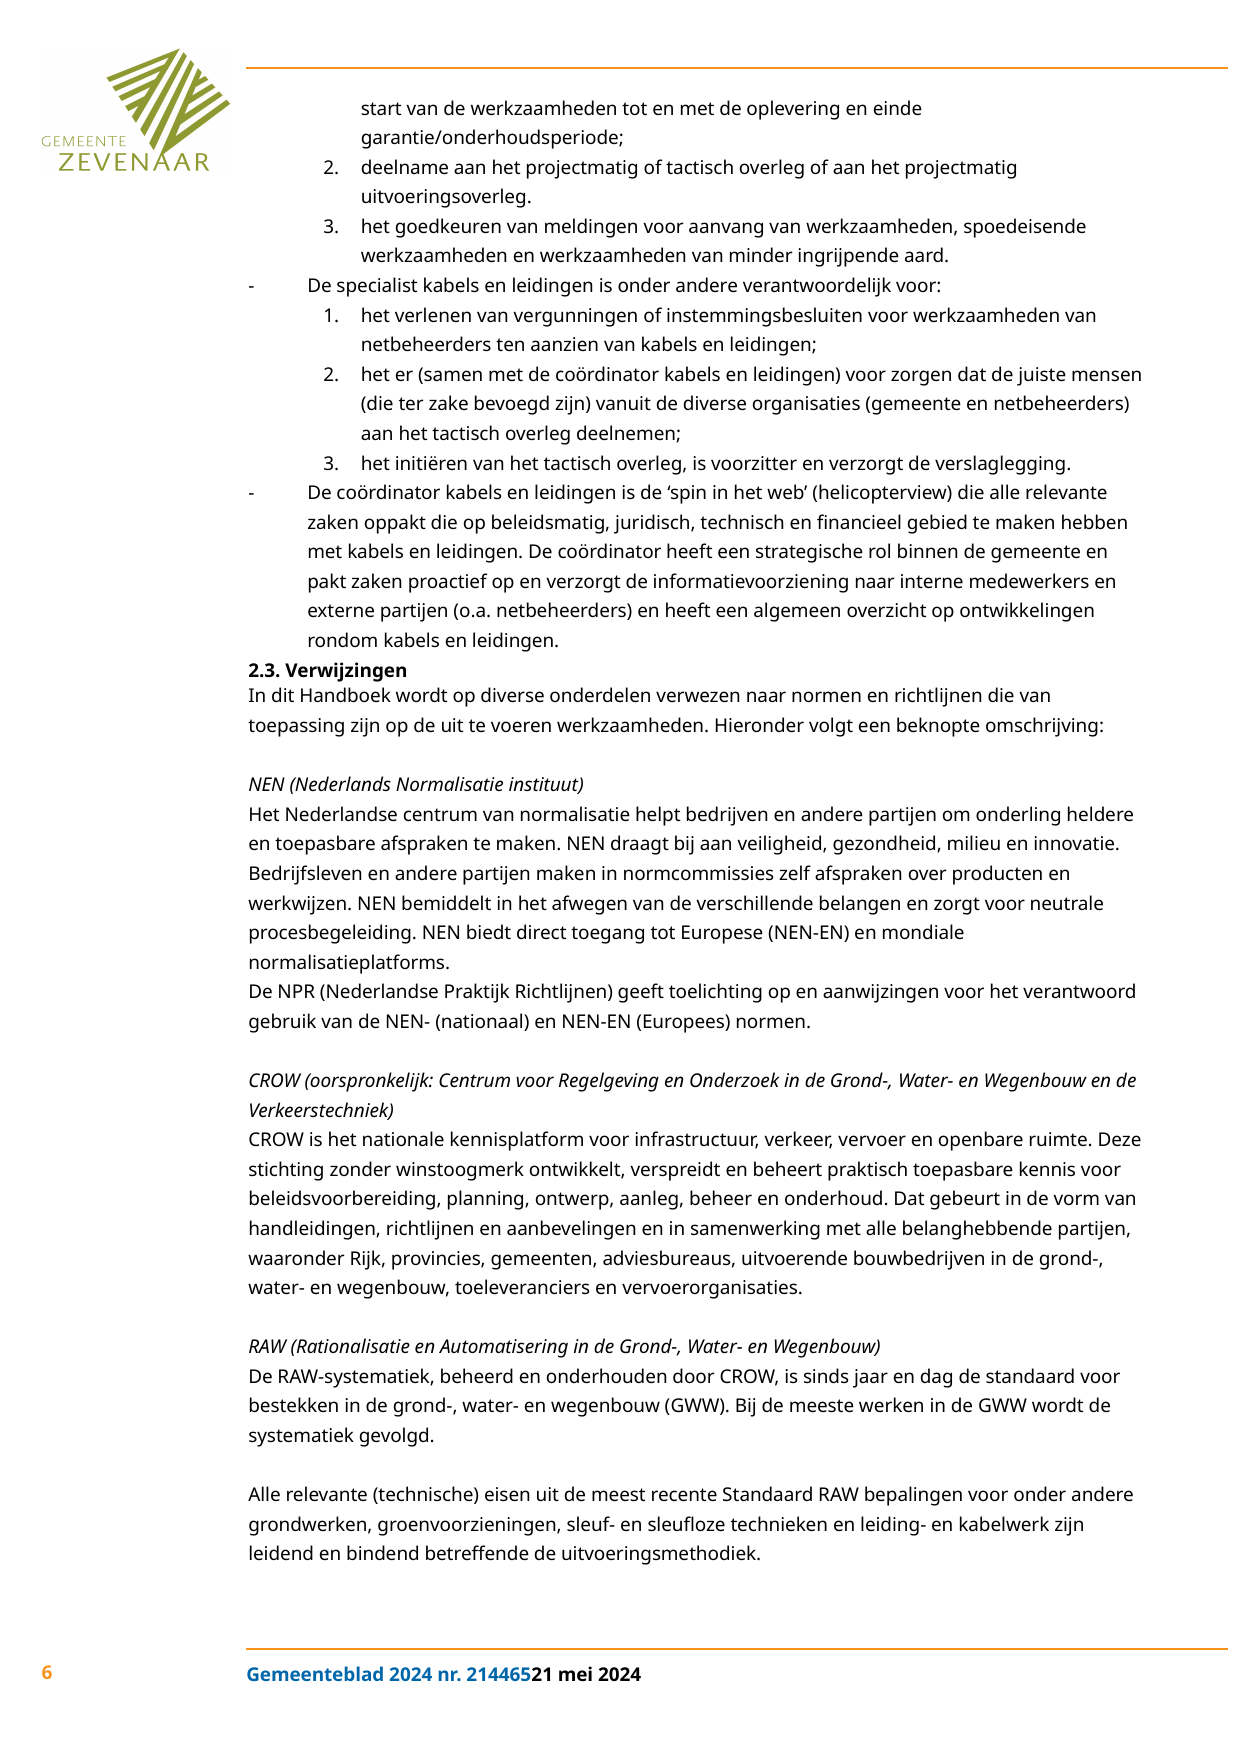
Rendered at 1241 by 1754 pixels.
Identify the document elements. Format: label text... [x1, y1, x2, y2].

list het er (samen met de coördinator kabels en leidingen) voor zorgen dat de juiste mensen (die ter zake bevoegd zijn) vanuit de diverse organisaties (gemeente en netbeheerders) aan het tactisch overleg deelnemen; [323, 361, 1152, 446]
text Alle relevante (technische) eisen uit de meest recente Standaard RAW bepalingen voor onder andere grondwerken, groenvoorzieningen, sleuf- en sleufloze technieken en leiding- en kabelwerk zijn leidend en bindend betreffende de uitvoeringsmethodiek. [248, 1481, 1152, 1566]
list deelname aan het projectmatig of tactisch overleg of aan het projectmatig uitvoeringsoverleg. [323, 154, 1152, 209]
text RAW (Rationalisatie en Automatisering in de Grond-, Water- en Wegenbouw) [248, 1333, 1152, 1359]
list De coördinator kabels en leidingen is de ‘spin in het web’ (helicopterview) die alle relevante zaken oppakt die op beleidsmatig, juridisch, technisch en financieel gebied te maken hebben met kabels en leidingen. De coördinator heeft een strategische rol binnen de gemeente en pakt zaken proactief op en verzorgt de informatievoorziening naar interne medewerkers en externe partijen (o.a. netbeheerders) en heeft een algemeen overzicht op ontwikkelingen rondom kabels en leidingen. [248, 479, 1152, 653]
list De specialist kabels en leidingen is onder andere verantwoordelijk voor: [248, 272, 1152, 298]
list het goedkeuren van meldingen voor aanvang van werkzaamheden, spoedeisende werkzaamheden en werkzaamheden van minder ingrijpende aard. [323, 213, 1152, 268]
list het initiëren van het tactisch overleg, is voorzitter en verzorgt de verslaglegging. [323, 450, 1152, 476]
text 2.3. Verwijzingen [248, 657, 1152, 683]
text In dit Handboek wordt op diverse onderdelen verwezen naar normen en richtlijnen die van toepassing zijn op de uit te voeren werkzaamheden. Hieronder volgt een beknopte omschrijving: [248, 683, 1152, 738]
picture [41, 47, 231, 172]
text NEN (Nederlands Normalisatie instituut) [248, 771, 1152, 797]
list start van de werkzaamheden tot en met de oplevering en einde garantie/onderhoudsperiode; [323, 95, 1152, 150]
text CROW is het nationale kennisplatform voor infrastructuur, verkeer, vervoer en openbare ruimte. Deze stichting zonder winstoogmerk ontwikkelt, verspreidt en beheert praktisch toepasbare kennis voor beleidsvoorbereiding, planning, ontwerp, aanleg, beheer en onderhoud. Dat gebeurt in de vorm van handleidingen, richtlijnen en aanbevelingen en in samenwerking met alle belanghebbende partijen, waaronder Rijk, provincies, gemeenten, adviesbureaus, uitvoerende bouwbedrijven in de grond-, water- en wegenbouw, toeleveranciers en vervoerorganisaties. [248, 1126, 1152, 1300]
text De NPR (Nederlandse Praktijk Richtlijnen) geeft toelichting op en aanwijzingen voor het verantwoord gebruik van de NEN- (nationaal) en NEN-EN (Europees) normen. [248, 978, 1152, 1034]
text Bedrijfsleven en andere partijen maken in normcommissies zelf afspraken over producten en werkwijzen. NEN bemiddelt in het afwegen van de verschillende belangen en zorgt voor neutrale procesbegeleiding. NEN biedt direct toegang tot Europese (NEN-EN) en mondiale normalisatieplatforms. [248, 860, 1152, 974]
text CROW (oorspronkelijk: Centrum voor Regelgeving en Onderzoek in de Grond-, Water- en Wegenbouw en de Verkeerstechniek) [248, 1067, 1152, 1122]
list het verlenen van vergunningen of instemmingsbesluiten voor werkzaamheden van netbeheerders ten aanzien van kabels en leidingen; [323, 302, 1152, 357]
text De RAW-systematiek, beheerd en onderhouden door CROW, is sinds jaar en dag de standaard voor bestekken in de grond-, water- en wegenbouw (GWW). Bij de meeste werken in de GWW wordt de systematiek gevolgd. [248, 1363, 1152, 1448]
text Het Nederlandse centrum van normalisatie helpt bedrijven en andere partijen om onderling heldere en toepasbare afspraken te maken. NEN draagt bij aan veiligheid, gezondheid, milieu en innovatie. [248, 801, 1152, 856]
